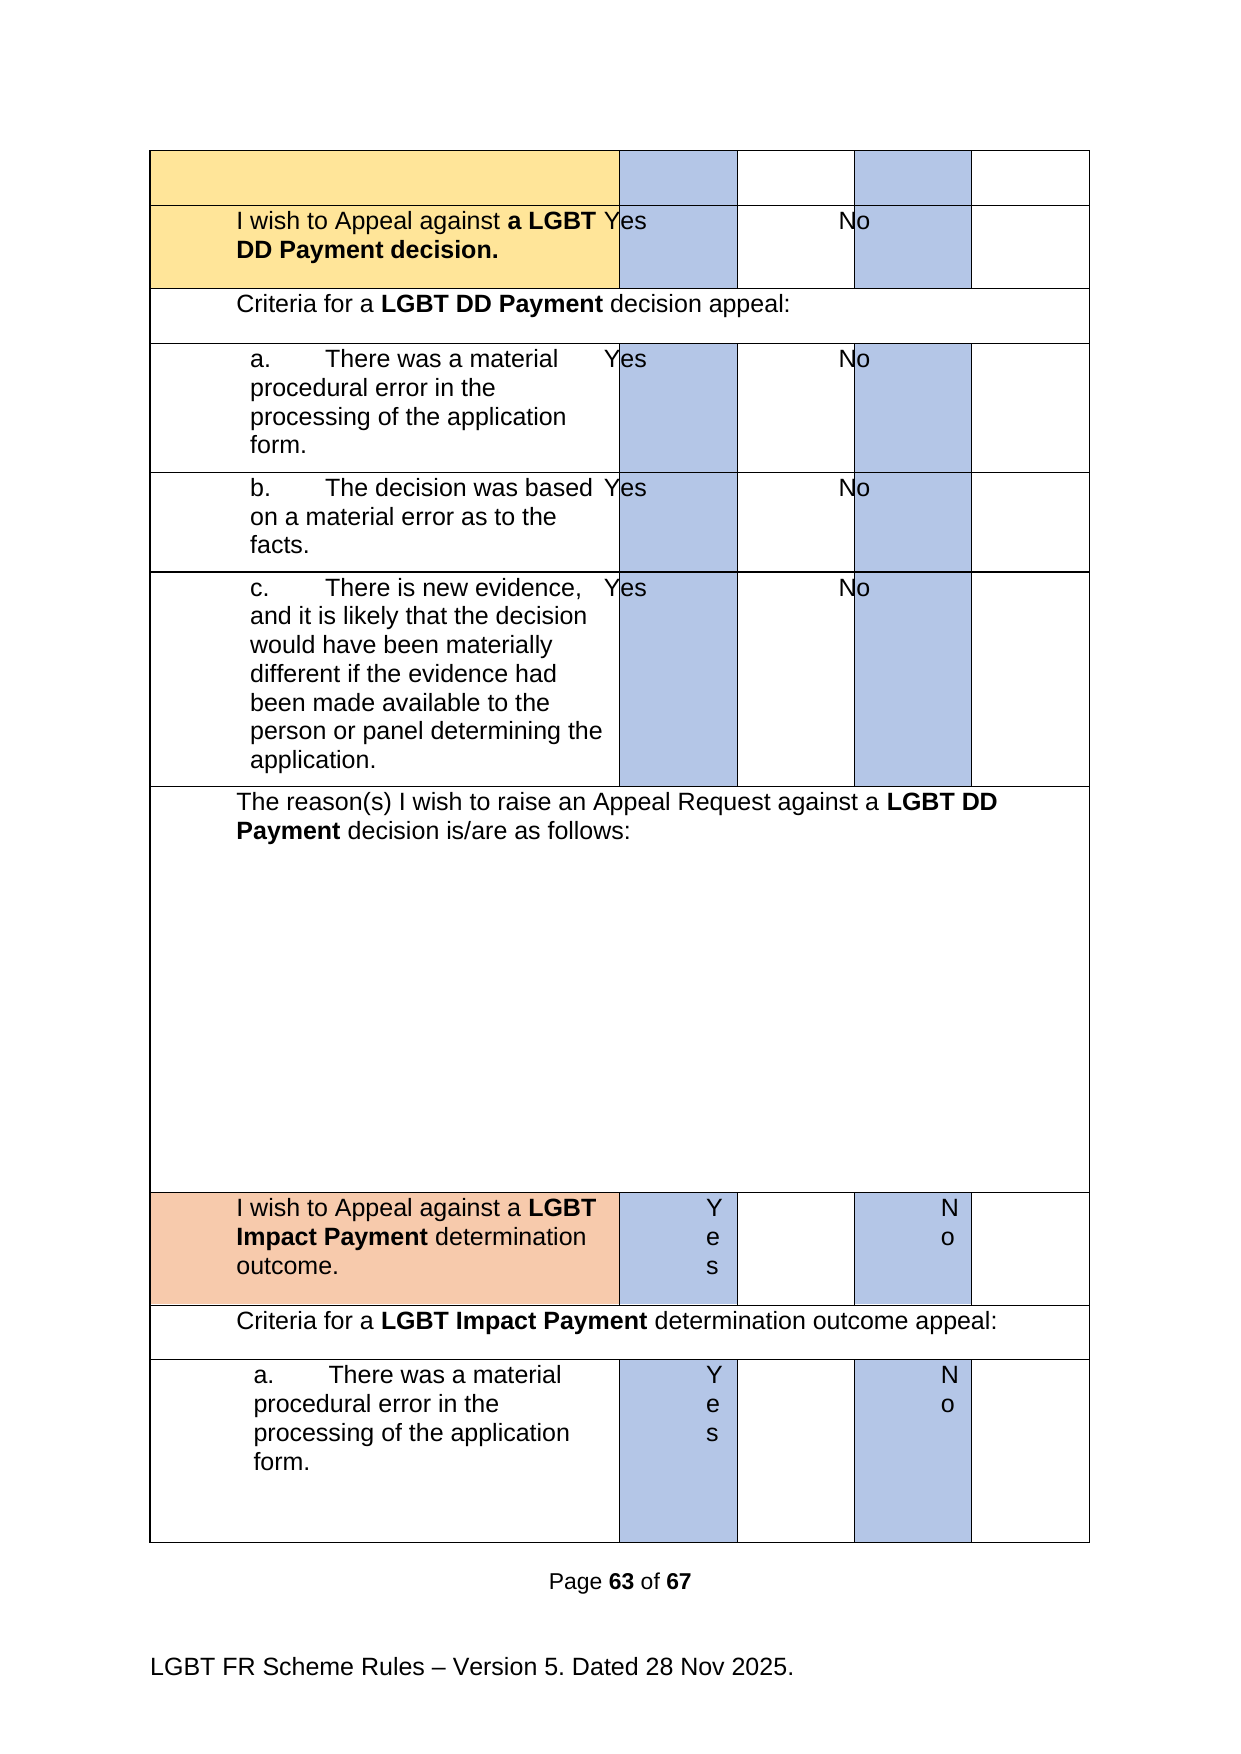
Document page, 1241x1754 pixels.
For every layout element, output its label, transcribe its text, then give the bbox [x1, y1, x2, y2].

table_cell [738, 344, 854, 472]
table_cell Yes [620, 344, 737, 472]
table_cell [855, 151, 971, 205]
table_cell [738, 573, 854, 786]
table_cell No [855, 473, 971, 571]
table_cell There is new evidence, and it is likely that the decision would have been materially different if the evidence had been made available to the person or panel determining the application. [151, 573, 619, 786]
table_cell [151, 151, 619, 205]
table_cell No [855, 344, 971, 472]
table_cell [972, 573, 1089, 786]
table_cell [738, 1193, 854, 1304]
table_cell Yes [620, 573, 737, 786]
table_cell No [855, 573, 971, 786]
table_cell [972, 344, 1089, 472]
table_cell I wish to Appeal against a LGBT DD Payment decision. [151, 206, 619, 288]
table_cell [620, 151, 737, 205]
table_cell Yes [620, 206, 737, 288]
table_cell Yes [620, 1193, 737, 1304]
table_cell There was a material procedural error in the processing of the application form. [151, 344, 619, 472]
table_cell No [855, 206, 971, 288]
table_cell Yes [620, 473, 737, 571]
table_cell [972, 1193, 1089, 1304]
table_cell [972, 473, 1089, 571]
table_cell [972, 206, 1089, 288]
table_cell No [855, 1360, 971, 1542]
table_cell Criteria for a LGBT DD Payment decision appeal: [151, 289, 1089, 343]
table_cell There was a material procedural error in the processing of the application form. [151, 1360, 619, 1542]
table_cell No [855, 1193, 971, 1304]
table_cell Yes [620, 1360, 737, 1542]
table_cell [738, 473, 854, 571]
table_cell [972, 151, 1089, 205]
table_cell Criteria for a LGBT Impact Payment determination outcome appeal: [151, 1306, 1089, 1359]
table_cell [972, 1360, 1089, 1542]
table_cell [738, 206, 854, 288]
table_cell [738, 151, 854, 205]
table_cell [738, 1360, 854, 1542]
table_cell The decision was based on a material error as to the facts. [151, 473, 619, 571]
table_cell I wish to Appeal against a LGBT Impact Payment determination outcome. [151, 1193, 619, 1304]
table_cell The reason(s) I wish to raise an Appeal Request against a LGBT DD Payment decision is/are as follows: [151, 787, 1089, 1192]
